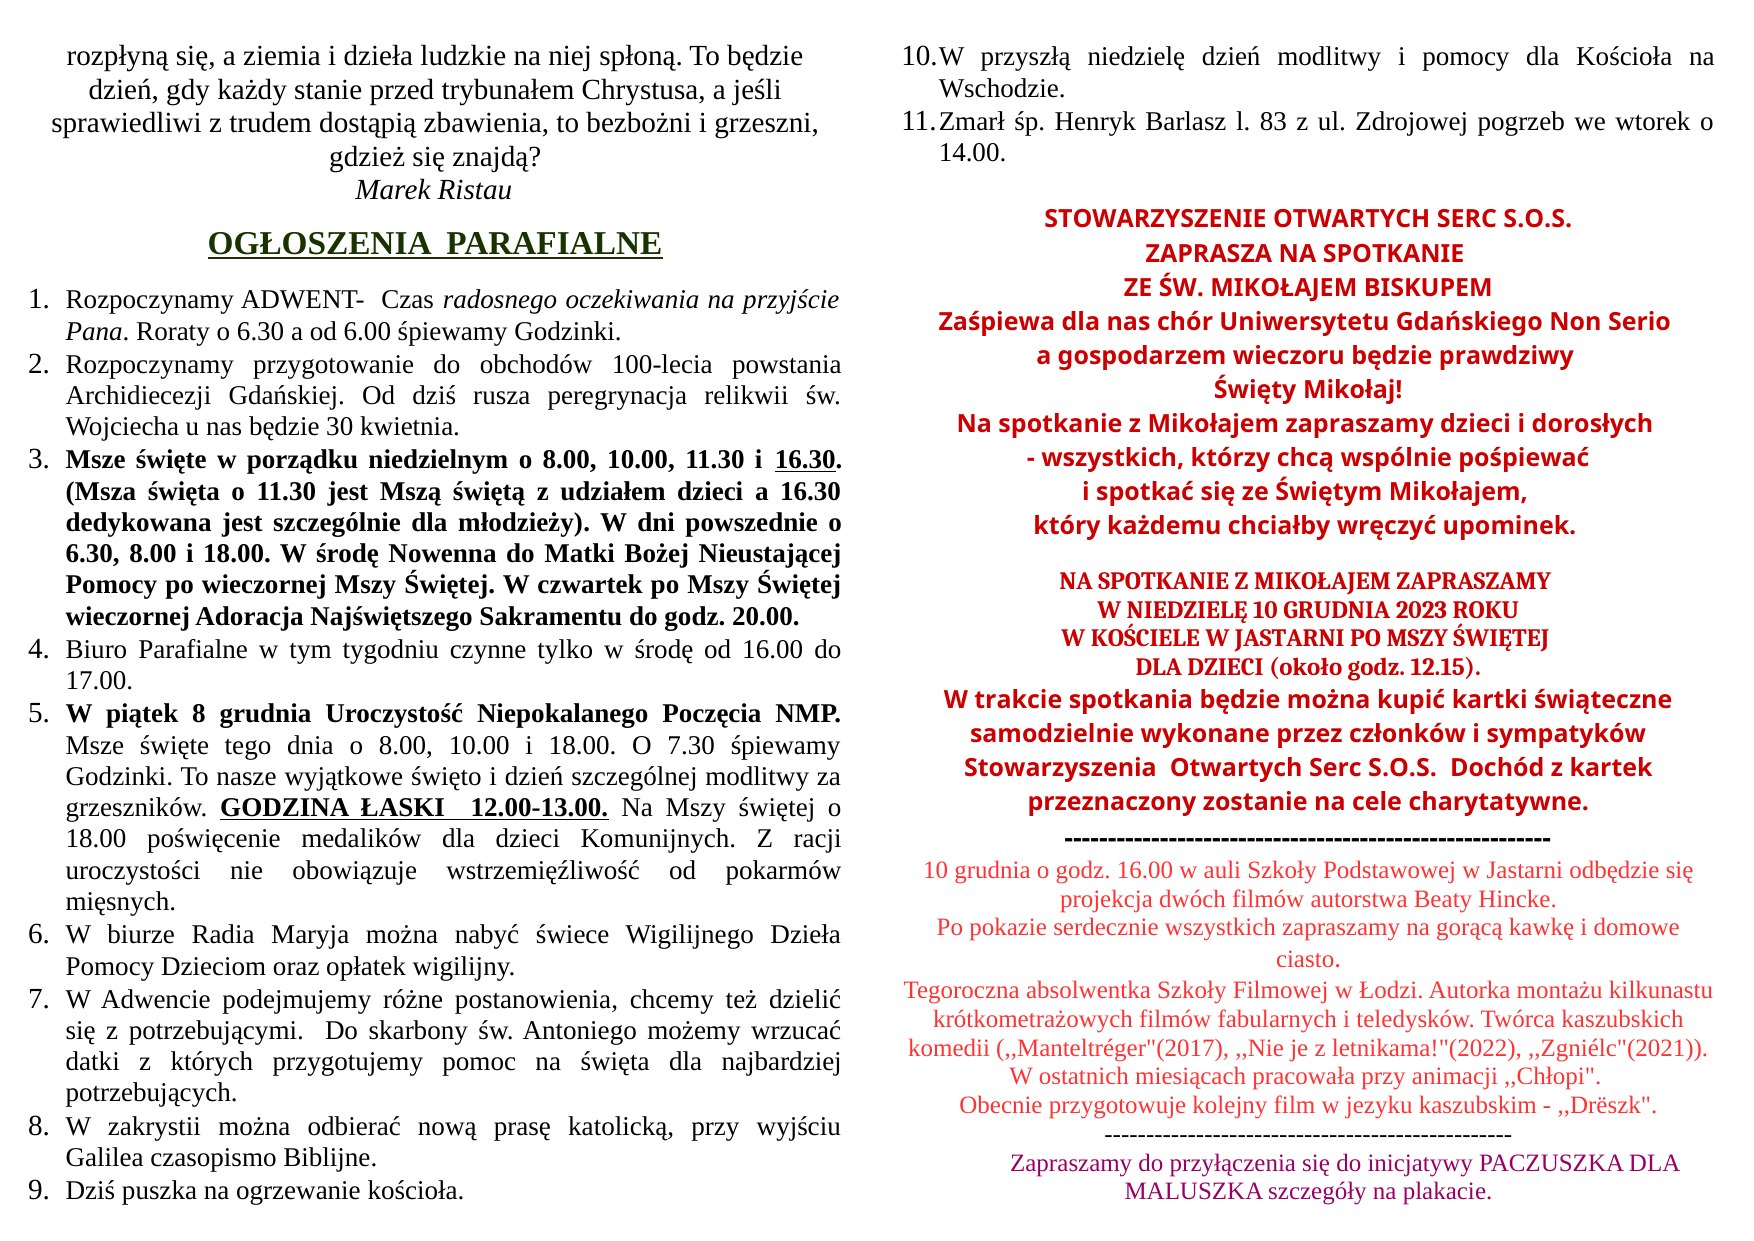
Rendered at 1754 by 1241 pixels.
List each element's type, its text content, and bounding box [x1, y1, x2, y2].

text ZAPRASZA NA SPOTKANIE [901, 235, 1715, 269]
list Msze święte w porządku niedzielnym o 8.00, 10.00, 11.30 i 16.30. (Msza święta o 11.30 jest Mszą świętą z udziałem dzieci a 16.30 dedykowana jest szczególnie dla młodzieży). W dni powszednie o 6.30, 8.00 i 18.00. W środę Nowenna do Matki Bożej Nieustającej Pomocy po wieczornej Mszy Świętej. W czwartek po Mszy Świętej wieczornej Adoracja Najświętszego Sakramentu do godz. 20.00. [28, 442, 842, 631]
text ZE ŚW. MIKOŁAJEM BISKUPEM Zaśpiewa dla nas chór Uniwersytetu Gdańskiego Non Serio [901, 269, 1715, 337]
text NA SPOTKANIE Z MIKOŁAJEM ZAPRASZAMY [901, 567, 1715, 596]
list W biurze Radia Maryja można nabyć świece Wigilijnego Dzieła Pomocy Dzieciom oraz opłatek wigilijny. [28, 916, 842, 981]
list W przyszłą niedzielę dzień modlitwy i pomocy dla Kościoła na Wschodzie. [901, 38, 1715, 103]
text W NIEDZIELĘ 10 GRUDNIA 2023 ROKU W KOŚCIELE W JASTARNI PO MSZY ŚWIĘTEJ [901, 596, 1715, 653]
list Rozpoczynamy przygotowanie do obchodów 100-lecia powstania Archidiecezji Gdańskiej. Od dziś rusza peregrynacja relikwii św. Wojciecha u nas będzie 30 kwietnia. [28, 346, 842, 442]
list W zakrystii można odbierać nową prasę katolicką, przy wyjściu Galilea czasopismo Biblijne. [28, 1108, 842, 1172]
text - wszystkich, którzy chcą wspólnie pośpiewać [901, 439, 1715, 474]
text i spotkać się ze Świętym Mikołajem, [901, 474, 1715, 508]
list Rozpoczynamy ADWENT- Czas radosnego oczekiwania na przyjście Pana. Roraty o 6.30 a od 6.00 śpiewamy Godzinki. [28, 281, 842, 346]
list Dziś puszka na ogrzewanie kościoła. [28, 1172, 842, 1206]
text Zapraszamy do przyłączenia się do inicjatywy PACZUSZKA DLA MALUSZKA szczegóły na plakacie. [901, 1148, 1715, 1205]
text -------------------------------------------------------- 10 grudnia o godz. 16.00 w auli Szkoły Podstawowej w Jastarni odbędzie się projekcja dwóch filmów autorstwa Beaty Hincke. Po pokazie serdecznie wszystkich zapraszamy na gorącą kawkę i domowe ciasto. Tegoroczna absolwentka Szkoły Filmowej w Łodzi. Autorka montażu kilkunastu krótkometrażowych filmów fabularnych i teledysków. Twórca kaszubskich komedii (,,Manteltréger"(2017), ,,Nie je z letnikama!"(2022), ,,Zgniélc"(2021)). W ostatnich miesiącach pracowała przy animacji ,,Chłopi". Obecnie przygotowuje kolejny film w jezyku kaszubskim - ,,Drëszk". [901, 818, 1715, 1119]
text Święty Mikołaj! Na spotkanie z Mikołajem zapraszamy dzieci i dorosłych [901, 371, 1715, 439]
text który każdemu chciałby wręczyć upominek. [901, 508, 1715, 542]
list W piątek 8 grudnia Uroczystość Niepokalanego Poczęcia NMP. Msze święte tego dnia o 8.00, 10.00 i 18.00. O 7.30 śpiewamy Godzinki. To nasze wyjątkowe święto i dzień szczególnej modlitwy za grzeszników. GODZINA ŁASKI 12.00-13.00. Na Mszy świętej o 18.00 poświęcenie medalików dla dzieci Komunijnych. Z racji uroczystości nie obowiązuje wstrzemięźliwość od pokarmów mięsnych. [28, 696, 842, 916]
text rozpłyną się, a ziemia i dzieła ludzkie na niej spłoną. To będzie dzień, gdy każdy stanie przed trybunałem Chrystusa, a jeśli sprawiedliwi z trudem dostąpią zbawienia, to bezbożni i grzeszni, gdzież się znajdą? Marek Ristau [28, 38, 842, 206]
list Zmarł śp. Henryk Barlasz l. 83 z ul. Zdrojowej pogrzeb we wtorek o 14.00. [901, 103, 1715, 168]
list Biuro Parafialne w tym tygodniu czynne tylko w środę od 16.00 do 17.00. [28, 631, 842, 696]
text W trakcie spotkania będzie można kupić kartki świąteczne samodzielnie wykonane przez członków i sympatyków Stowarzyszenia Otwartych Serc S.O.S. Dochód z kartek przeznaczony zostanie na cele charytatywne. [901, 682, 1715, 818]
list W Adwencie podejmujemy różne postanowienia, chcemy też dzielić się z potrzebującymi. Do skarbony św. Antoniego możemy wrzucać datki z których przygotujemy pomoc na święta dla najbardziej potrzebujących. [28, 981, 842, 1108]
text a gospodarzem wieczoru będzie prawdziwy [901, 337, 1715, 371]
text OGŁOSZENIA PARAFIALNE [28, 224, 842, 262]
text STOWARZYSZENIE OTWARTYCH SERC S.O.S. [901, 201, 1715, 235]
text DLA DZIECI (około godz. 12.15). [901, 653, 1715, 682]
text ------------------------------------------------- [901, 1119, 1715, 1148]
